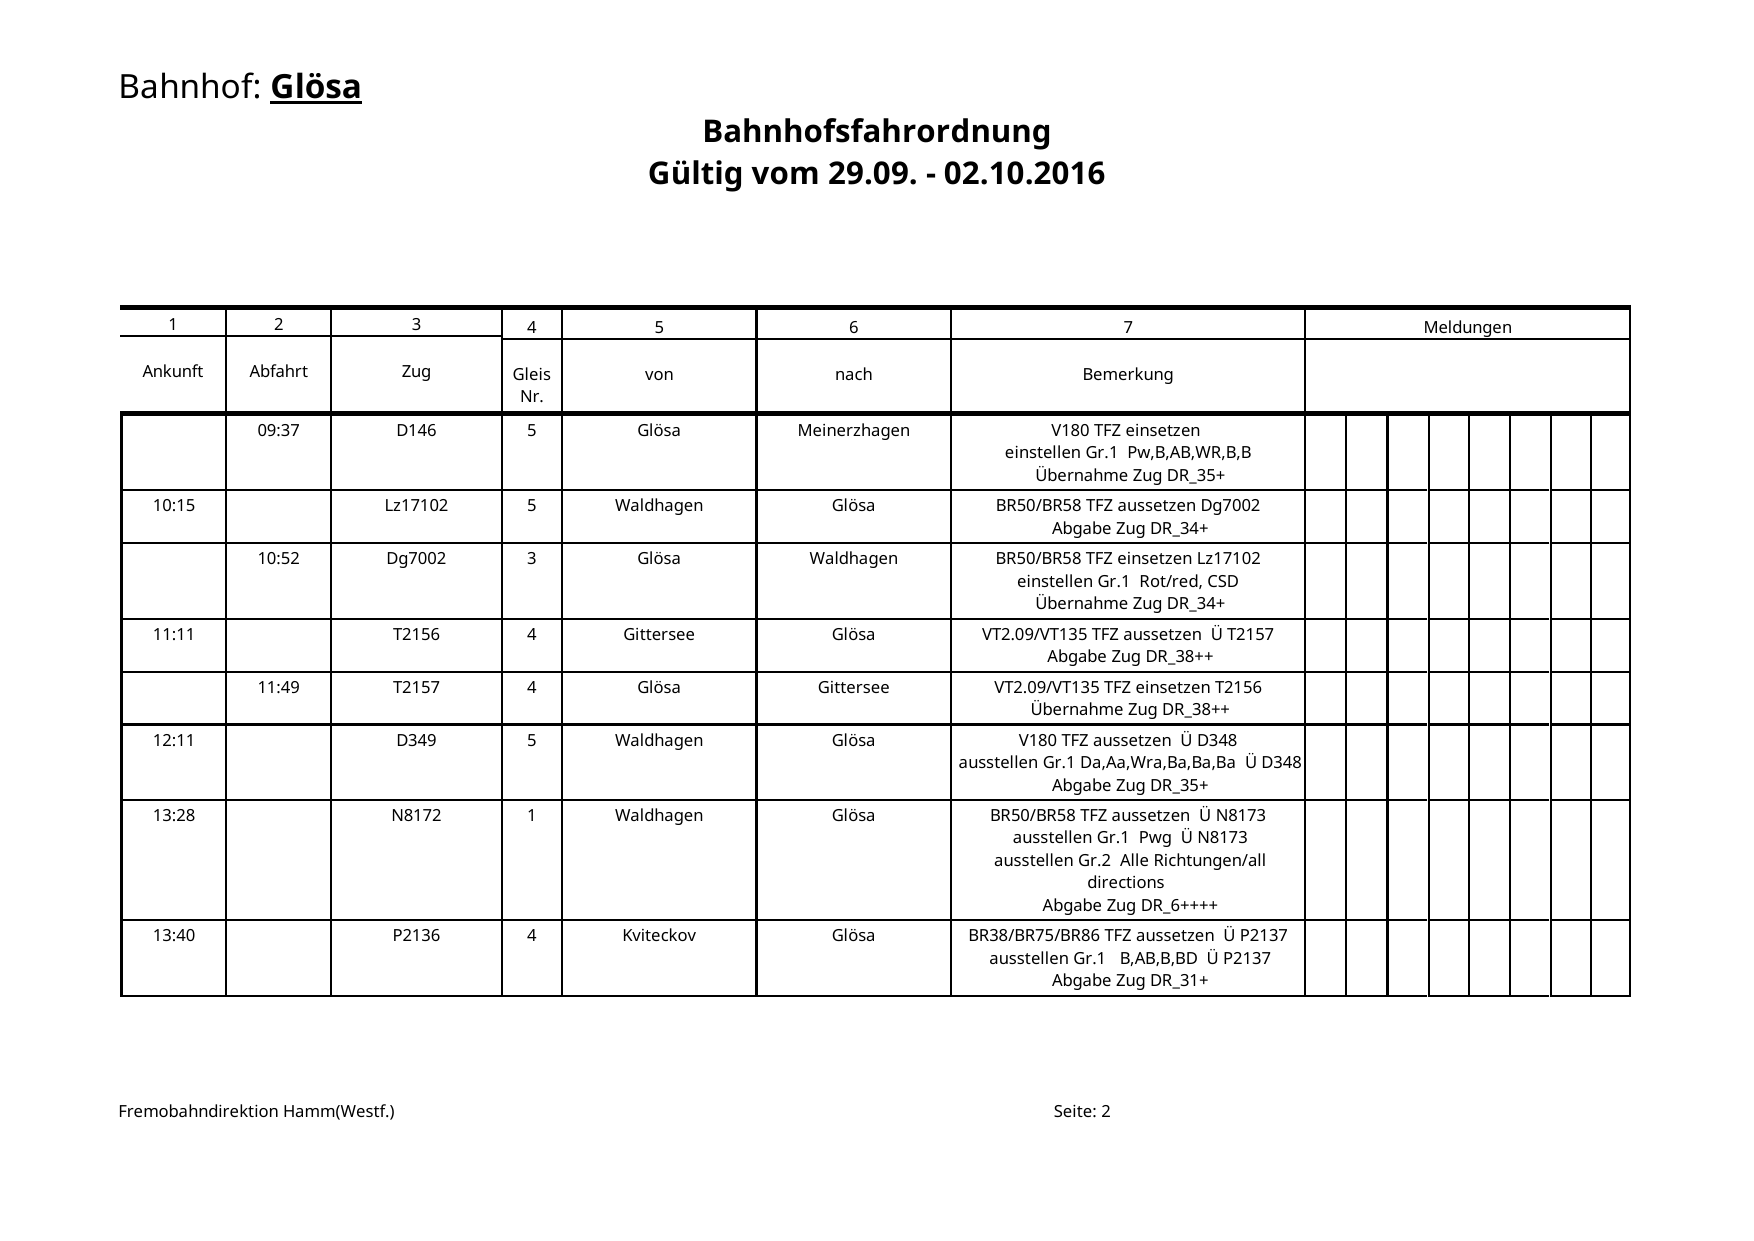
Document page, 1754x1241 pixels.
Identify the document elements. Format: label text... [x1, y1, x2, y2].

table_cell [1347, 491, 1386, 542]
table_cell BR50/BR58 TFZ einsetzen Lz17102 einstellen Gr.1 Rot/red, CSD Übernahme Zug DR_34+ [952, 544, 1304, 618]
table_cell 3 [503, 544, 561, 618]
table_cell [1347, 416, 1386, 489]
table_cell [1347, 544, 1386, 618]
table_cell Meinerzhagen [758, 416, 950, 489]
table_cell [1389, 673, 1427, 723]
table_cell 09:37 [227, 416, 330, 489]
table_header 6 nach [758, 340, 950, 411]
table_cell [1347, 801, 1386, 919]
table_cell [1552, 620, 1590, 671]
table_cell [1389, 726, 1427, 799]
table_header 1 Ankunft [120, 337, 225, 411]
table_cell [1347, 673, 1386, 723]
table_cell Glösa [758, 801, 950, 919]
table_cell 11:11 [123, 620, 225, 671]
table_cell 13:28 [123, 801, 225, 919]
table_header 5 von [563, 340, 755, 411]
table_cell [1592, 491, 1629, 542]
table_cell 1 [503, 801, 561, 919]
table_cell [1389, 801, 1427, 919]
table_cell [1470, 673, 1509, 723]
table_cell [1511, 726, 1549, 799]
table_cell [1306, 491, 1345, 542]
table_cell [1511, 491, 1549, 542]
table_cell [1430, 726, 1468, 799]
table_cell [1470, 544, 1509, 618]
table_cell [123, 544, 225, 618]
table_cell [1552, 416, 1590, 489]
table_cell [1470, 801, 1509, 919]
table_cell 10:15 [123, 491, 225, 542]
table_cell 5 [503, 416, 561, 489]
table_cell [1552, 673, 1590, 723]
table_header 2 Abfahrt [227, 310, 330, 335]
table_cell 5 [503, 491, 561, 542]
table_cell Glösa [758, 620, 950, 671]
table_cell BR38/BR75/BR86 TFZ aussetzen Ü P2137 ausstellen Gr.1 B,AB,B,BD Ü P2137 Abgabe Zug DR_31+ [952, 921, 1304, 995]
table_cell [1511, 544, 1549, 618]
table_cell [1430, 620, 1468, 671]
table_cell [1592, 673, 1629, 723]
table_header [1306, 340, 1629, 411]
table_cell D146 [332, 416, 501, 489]
table_cell [1306, 726, 1345, 799]
table_cell 12:11 [123, 726, 225, 799]
table_cell Glösa [563, 673, 755, 723]
table_cell 4 [503, 673, 561, 723]
table_cell [1306, 801, 1345, 919]
table_cell Gittersee [758, 673, 950, 723]
table_cell Glösa [758, 726, 950, 799]
table_header 1 Ankunft [120, 310, 225, 335]
table_cell [1511, 921, 1549, 995]
table_cell [227, 491, 330, 542]
table_cell [1470, 726, 1509, 799]
table_cell Gittersee [563, 620, 755, 671]
table_cell [1470, 416, 1509, 489]
table_cell Glösa [758, 491, 950, 542]
table_cell V180 TFZ aussetzen Ü D348 ausstellen Gr.1 Da,Aa,Wra,Ba,Ba,Ba Ü D348 Abgabe Zug DR_35+ [952, 726, 1304, 799]
table_cell [1347, 726, 1386, 799]
table_cell D349 [332, 726, 501, 799]
table_cell [1470, 491, 1509, 542]
table_cell BR50/BR58 TFZ aussetzen Dg7002 Abgabe Zug DR_34+ [952, 491, 1304, 542]
table_cell 11:49 [227, 673, 330, 723]
table_cell Lz17102 [332, 491, 501, 542]
table_cell [1430, 921, 1468, 995]
table_cell [1347, 620, 1386, 671]
table_cell [1592, 921, 1629, 995]
table_cell [1306, 416, 1345, 489]
table_cell VT2.09/VT135 TFZ einsetzen T2156 Übernahme Zug DR_38++ [952, 673, 1304, 723]
table_header 3 Zug [332, 310, 501, 335]
table_header 7 Bemerkung [952, 340, 1304, 411]
table_cell [1430, 801, 1468, 919]
table_cell 4 [503, 921, 561, 995]
table_cell 5 [503, 726, 561, 799]
table_cell T2156 [332, 620, 501, 671]
table_cell [1511, 416, 1549, 489]
table_cell P2136 [332, 921, 501, 995]
table_header Meldungen [1306, 310, 1629, 338]
table_cell [1430, 416, 1468, 489]
table_cell [1552, 801, 1590, 919]
table_cell N8172 [332, 801, 501, 919]
table_cell [1470, 620, 1509, 671]
table_cell Glösa [758, 921, 950, 995]
table_cell [1389, 544, 1427, 618]
table_cell 13:40 [123, 921, 225, 995]
table_cell 10:52 [227, 544, 330, 618]
table_cell Kviteckov [563, 921, 755, 995]
table_cell Waldhagen [563, 801, 755, 919]
table_cell [1306, 620, 1345, 671]
table_cell [1552, 544, 1590, 618]
table_cell [1347, 921, 1386, 995]
table_header 7 Bemerkung [952, 310, 1304, 338]
table_cell [1592, 620, 1629, 671]
table_cell [227, 921, 330, 995]
table_cell [123, 673, 225, 723]
table_cell [1552, 726, 1590, 799]
table_header 4 Gleis Nr. [503, 340, 561, 411]
table_cell T2157 [332, 673, 501, 723]
table_cell Glösa [563, 416, 755, 489]
table_cell V180 TFZ einsetzen einstellen Gr.1 Pw,B,AB,WR,B,B Übernahme Zug DR_35+ [952, 416, 1304, 489]
table_cell BR50/BR58 TFZ aussetzen Ü N8173 ausstellen Gr.1 Pwg Ü N8173 ausstellen Gr.2 Alle Richtungen/all directions Abgabe Zug DR_6++++ [952, 801, 1304, 919]
table_cell [123, 416, 225, 489]
table_cell [1430, 491, 1468, 542]
table_cell [1389, 921, 1427, 995]
table_cell Waldhagen [758, 544, 950, 618]
table_cell [1389, 416, 1427, 489]
table_cell VT2.09/VT135 TFZ aussetzen Ü T2157 Abgabe Zug DR_38++ [952, 620, 1304, 671]
table_cell [1592, 726, 1629, 799]
table_cell [1511, 801, 1549, 919]
table_cell [1306, 673, 1345, 723]
table_cell [1592, 416, 1629, 489]
table_cell Waldhagen [563, 726, 755, 799]
table_cell 4 [503, 620, 561, 671]
table_cell Dg7002 [332, 544, 501, 618]
table_cell [227, 801, 330, 919]
table_cell [1592, 801, 1629, 919]
table_cell [1470, 921, 1509, 995]
table_header 3 Zug [332, 337, 501, 411]
table_cell Glösa [563, 544, 755, 618]
table_cell [1511, 620, 1549, 671]
table_cell [227, 726, 330, 799]
table_header 4 Gleis Nr. [503, 310, 561, 338]
table_cell Waldhagen [563, 491, 755, 542]
table_cell [1306, 544, 1345, 618]
table_cell [1552, 921, 1590, 995]
table_cell [1306, 921, 1345, 995]
table_header 6 nach [758, 310, 950, 338]
table_cell [1389, 491, 1427, 542]
table_cell [1592, 544, 1629, 618]
table_cell [227, 620, 330, 671]
table_header 5 von [563, 310, 755, 338]
table_cell [1389, 620, 1427, 671]
table_cell [1511, 673, 1549, 723]
table_cell [1552, 491, 1590, 542]
table_header 2 Abfahrt [227, 337, 330, 411]
table_cell [1430, 673, 1468, 723]
table_cell [1430, 544, 1468, 618]
